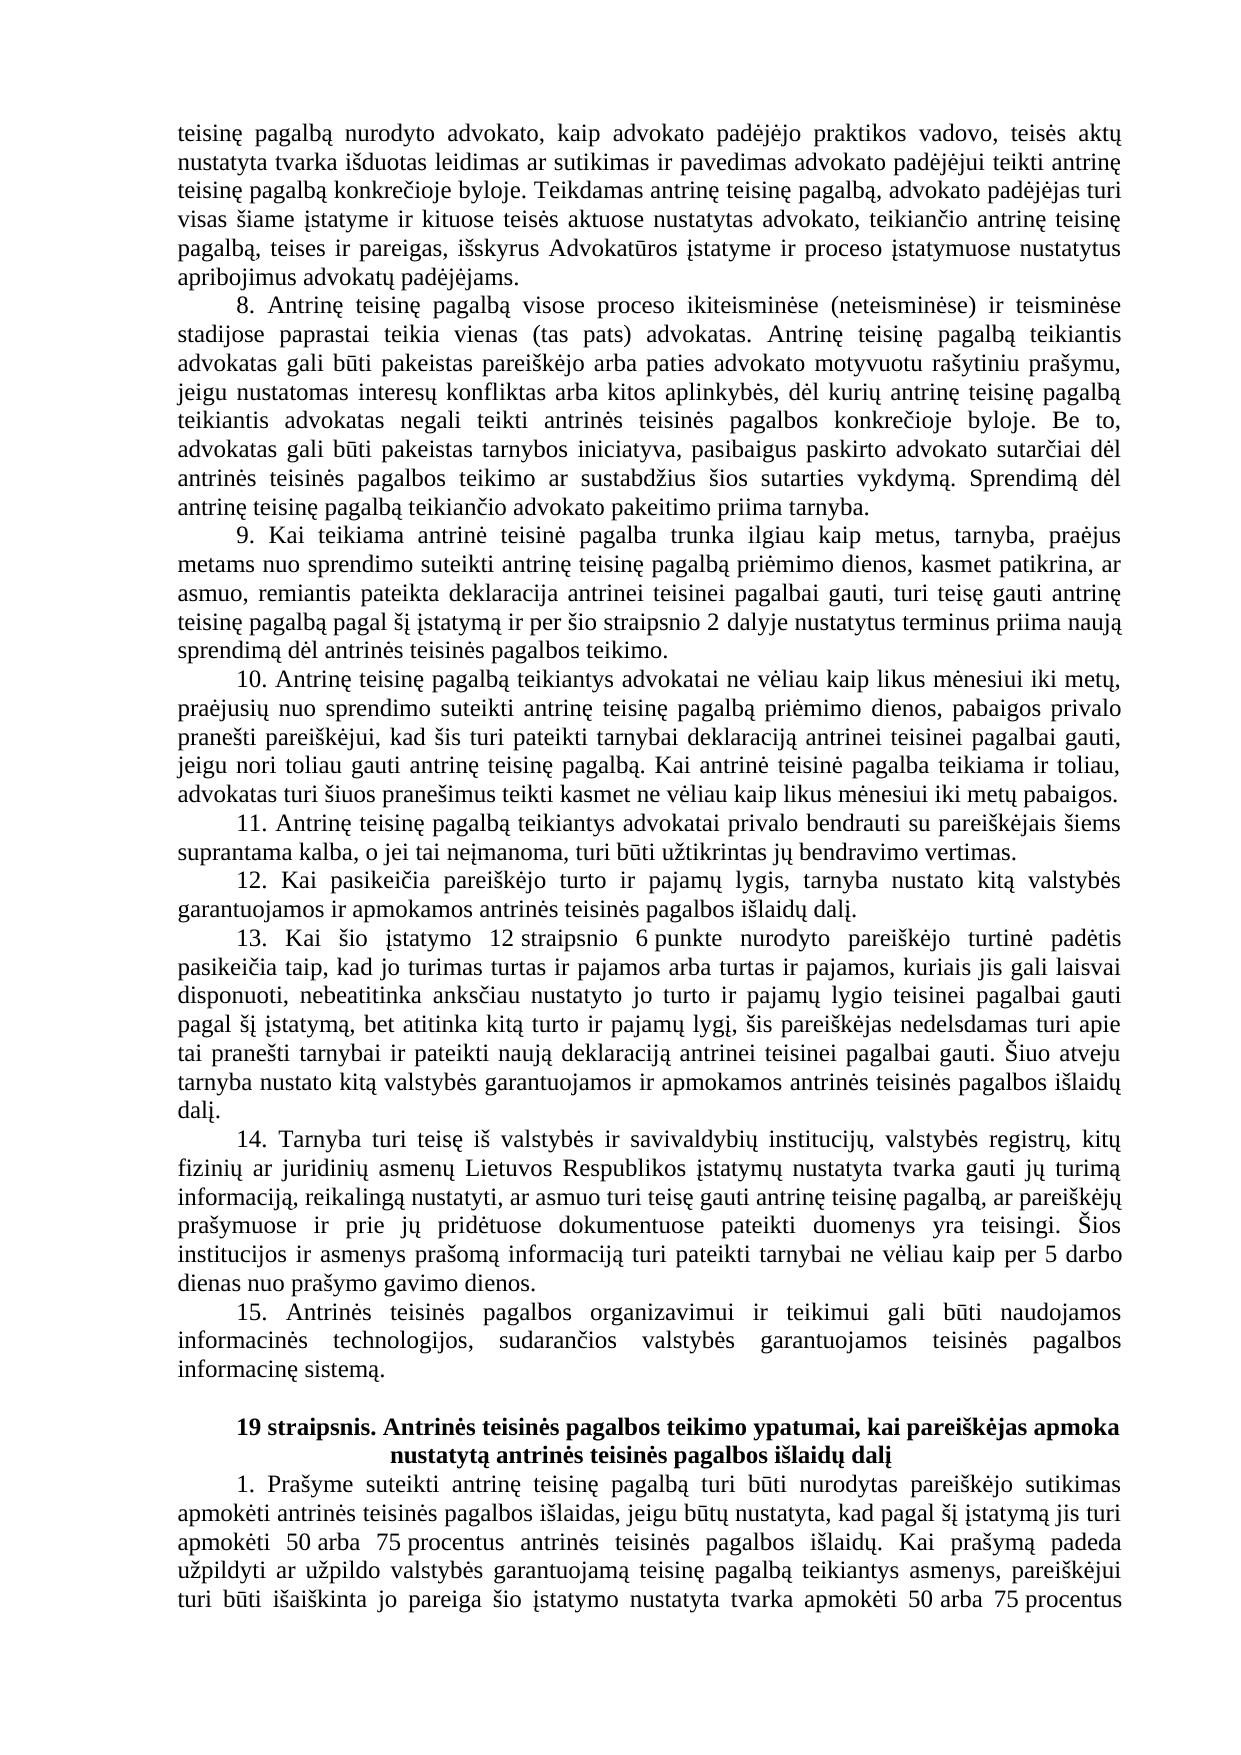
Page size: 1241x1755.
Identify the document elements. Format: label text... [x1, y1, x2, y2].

text 19 straipsnis. Antrinės teisinės pagalbos teikimo ypatumai, kai pareiškėjas apmoka nustatytą antrinės teisinės pagalbos išlaidų dalį [236, 1412, 1122, 1469]
text teisinę pagalbą nurodyto advokato, kaip advokato padėjėjo praktikos vadovo, teisės aktų nustatyta tvarka išduotas leidimas ar sutikimas ir pavedimas advokato padėjėjui teikti antrinę teisinę pagalbą konkrečioje byloje. Teikdamas antrinę teisinę pagalbą, advokato padėjėjas turi visas šiame įstatyme ir kituose teisės aktuose nustatytas advokato, teikiančio antrinę teisinę pagalbą, teises ir pareigas, išskyrus Advokatūros įstatyme ir proceso įstatymuose nustatytus apribojimus advokatų padėjėjams. [177, 118, 1122, 291]
text 15. Antrinės teisinės pagalbos organizavimui ir teikimui gali būti naudojamos informacinės technologijos, sudarančios valstybės garantuojamos teisinės pagalbos informacinę sistemą. [177, 1297, 1122, 1383]
text 1. Prašyme suteikti antrinę teisinę pagalbą turi būti nurodytas pareiškėjo sutikimas apmokėti antrinės teisinės pagalbos išlaidas, jeigu būtų nustatyta, kad pagal šį įstatymą jis turi apmokėti 50 arba 75 procentus antrinės teisinės pagalbos išlaidų. Kai prašymą padeda užpildyti ar užpildo valstybės garantuojamą teisinę pagalbą teikiantys asmenys, pareiškėjui turi būti išaiškinta jo pareiga šio įstatymo nustatyta tvarka apmokėti 50 arba 75 procentus [177, 1469, 1122, 1613]
text 8. Antrinę teisinę pagalbą visose proceso ikiteisminėse (neteisminėse) ir teisminėse stadijose paprastai teikia vienas (tas pats) advokatas. Antrinę teisinę pagalbą teikiantis advokatas gali būti pakeistas pareiškėjo arba paties advokato motyvuotu rašytiniu prašymu, jeigu nustatomas interesų konfliktas arba kitos aplinkybės, dėl kurių antrinę teisinę pagalbą teikiantis advokatas negali teikti antrinės teisinės pagalbos konkrečioje byloje. Be to, advokatas gali būti pakeistas tarnybos iniciatyva, pasibaigus paskirto advokato sutarčiai dėl antrinės teisinės pagalbos teikimo ar sustabdžius šios sutarties vykdymą. Sprendimą dėl antrinę teisinę pagalbą teikiančio advokato pakeitimo priima tarnyba. [177, 291, 1122, 521]
text 14. Tarnyba turi teisę iš valstybės ir savivaldybių institucijų, valstybės registrų, kitų fizinių ar juridinių asmenų Lietuvos Respublikos įstatymų nustatyta tvarka gauti jų turimą informaciją, reikalingą nustatyti, ar asmuo turi teisę gauti antrinę teisinę pagalbą, ar pareiškėjų prašymuose ir prie jų pridėtuose dokumentuose pateikti duomenys yra teisingi. Šios institucijos ir asmenys prašomą informaciją turi pateikti tarnybai ne vėliau kaip per 5 darbo dienas nuo prašymo gavimo dienos. [177, 1124, 1122, 1297]
text 9. Kai teikiama antrinė teisinė pagalba trunka ilgiau kaip metus, tarnyba, praėjus metams nuo sprendimo suteikti antrinę teisinę pagalbą priėmimo dienos, kasmet patikrina, ar asmuo, remiantis pateikta deklaracija antrinei teisinei pagalbai gauti, turi teisę gauti antrinę teisinę pagalbą pagal šį įstatymą ir per šio straipsnio 2 dalyje nustatytus terminus priima naują sprendimą dėl antrinės teisinės pagalbos teikimo. [177, 521, 1122, 664]
text 13. Kai šio įstatymo 12 straipsnio 6 punkte nurodyto pareiškėjo turtinė padėtis pasikeičia taip, kad jo turimas turtas ir pajamos arba turtas ir pajamos, kuriais jis gali laisvai disponuoti, nebeatitinka anksčiau nustatyto jo turto ir pajamų lygio teisinei pagalbai gauti pagal šį įstatymą, bet atitinka kitą turto ir pajamų lygį, šis pareiškėjas nedelsdamas turi apie tai pranešti tarnybai ir pateikti naują deklaraciją antrinei teisinei pagalbai gauti. Šiuo atveju tarnyba nustato kitą valstybės garantuojamos ir apmokamos antrinės teisinės pagalbos išlaidų dalį. [177, 923, 1122, 1124]
text 10. Antrinę teisinę pagalbą teikiantys advokatai ne vėliau kaip likus mėnesiui iki metų, praėjusių nuo sprendimo suteikti antrinę teisinę pagalbą priėmimo dienos, pabaigos privalo pranešti pareiškėjui, kad šis turi pateikti tarnybai deklaraciją antrinei teisinei pagalbai gauti, jeigu nori toliau gauti antrinę teisinę pagalbą. Kai antrinė teisinė pagalba teikiama ir toliau, advokatas turi šiuos pranešimus teikti kasmet ne vėliau kaip likus mėnesiui iki metų pabaigos. [177, 664, 1122, 808]
text 12. Kai pasikeičia pareiškėjo turto ir pajamų lygis, tarnyba nustato kitą valstybės garantuojamos ir apmokamos antrinės teisinės pagalbos išlaidų dalį. [177, 866, 1122, 923]
text 11. Antrinę teisinę pagalbą teikiantys advokatai privalo bendrauti su pareiškėjais šiems suprantama kalba, o jei tai neįmanoma, turi būti užtikrintas jų bendravimo vertimas. [177, 808, 1122, 866]
